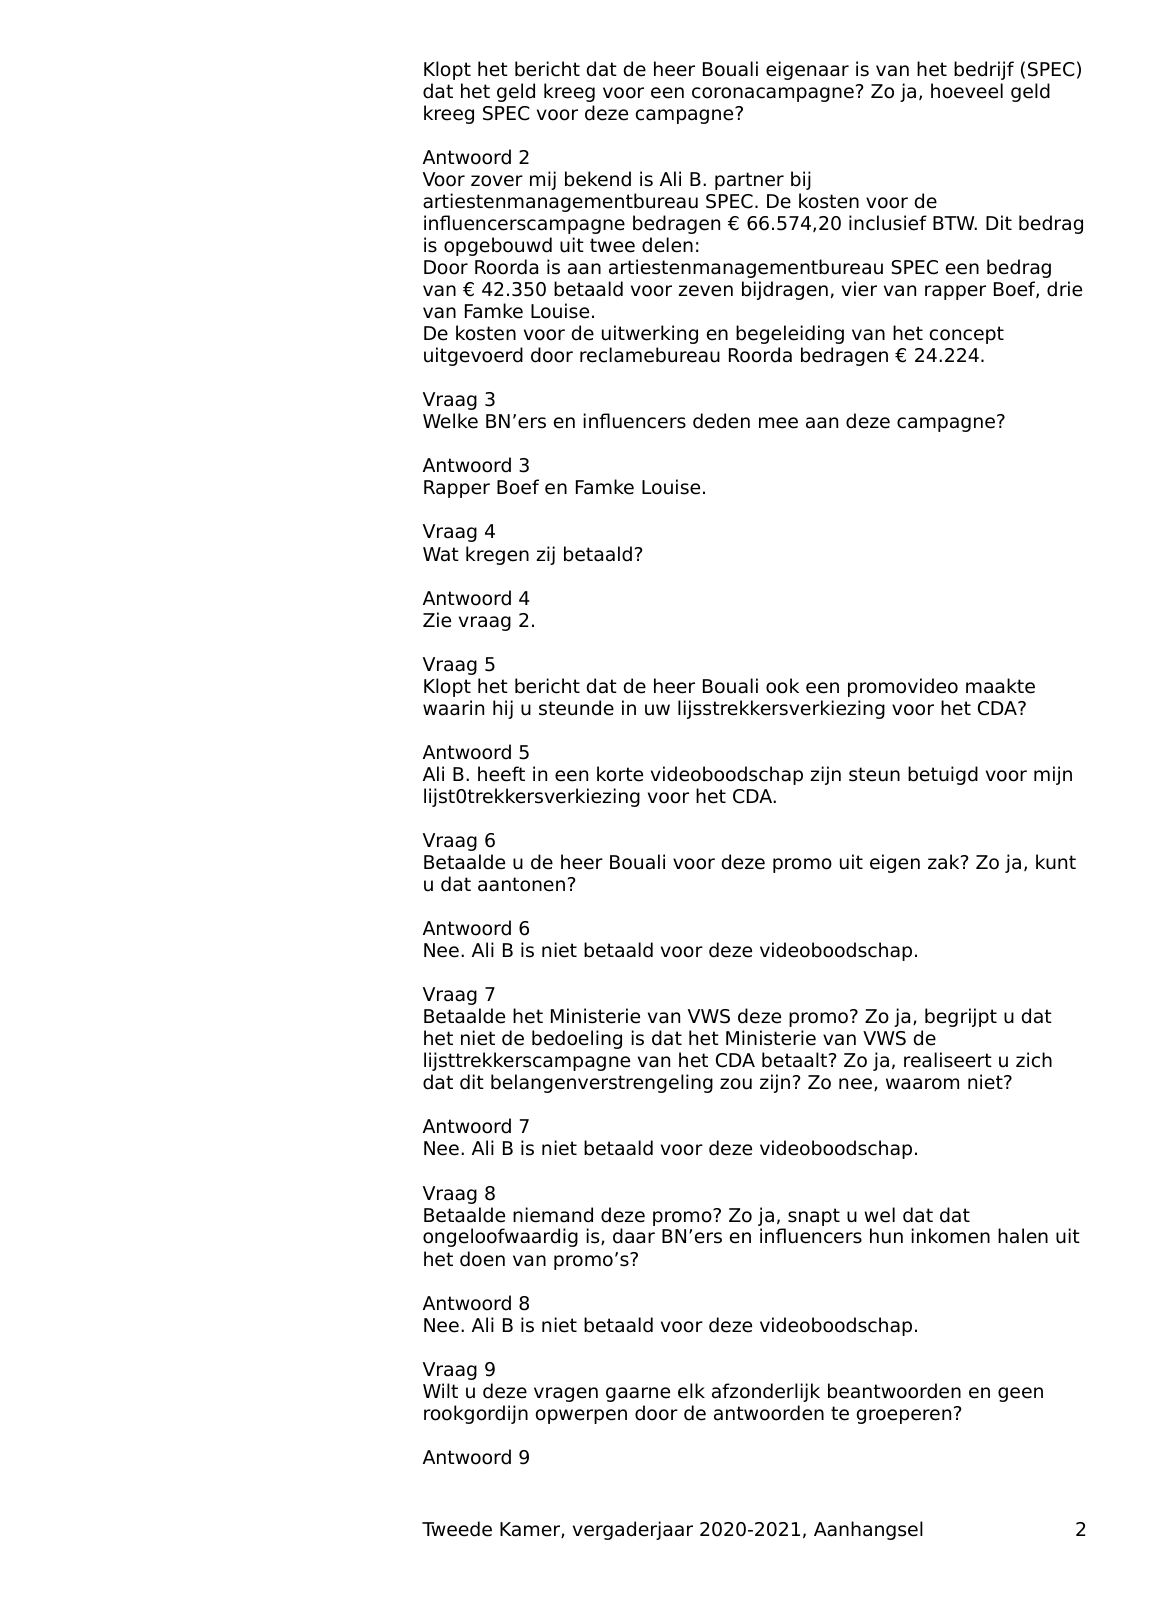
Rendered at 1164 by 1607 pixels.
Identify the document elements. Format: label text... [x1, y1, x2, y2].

text Antwoord 3 [422, 455, 1087, 477]
text Antwoord 5 [422, 742, 1087, 764]
text Door Roorda is aan artiestenmanagementbureau SPEC een bedrag van € 42.350 betaald voor zeven bijdragen, vier van rapper Boef, drie van Famke Louise. [422, 257, 1087, 323]
text Antwoord 2 [422, 147, 1087, 169]
text De kosten voor de uitwerking en begeleiding van het concept uitgevoerd door reclamebureau Roorda bedragen € 24.224. [422, 323, 1087, 367]
text Vraag 9 [422, 1359, 1087, 1381]
text Antwoord 6 [422, 918, 1087, 940]
text Antwoord 4 [422, 588, 1087, 609]
text Ali B. heeft in een korte videoboodschap zijn steun betuigd voor mijn lijst0trekkersverkiezing voor het CDA. [422, 764, 1087, 808]
text Vraag 3 [422, 389, 1087, 411]
text Vraag 8 [422, 1182, 1087, 1204]
text Klopt het bericht dat de heer Bouali ook een promovideo maakte waarin hij u steunde in uw lijsstrekkersverkiezing voor het CDA? [422, 676, 1087, 720]
text Welke BN’ers en influencers deden mee aan deze campagne? [422, 411, 1087, 433]
text Antwoord 8 [422, 1293, 1087, 1314]
text Betaalde u de heer Bouali voor deze promo uit eigen zak? Zo ja, kunt u dat aantonen? [422, 852, 1087, 896]
text Vraag 6 [422, 830, 1087, 852]
text Betaalde het Ministerie van VWS deze promo? Zo ja, begrijpt u dat het niet de bedoeling is dat het Ministerie van VWS de lijsttrekkerscampagne van het CDA betaalt? Zo ja, realiseert u zich dat dit belangenverstrengeling zou zijn? Zo nee, waarom niet? [422, 1006, 1087, 1094]
text Vraag 4 [422, 521, 1087, 543]
text Vraag 7 [422, 984, 1087, 1006]
text Vraag 5 [422, 654, 1087, 676]
text Nee. Ali B is niet betaald voor deze videoboodschap. [422, 1138, 1087, 1160]
text Rapper Boef en Famke Louise. [422, 477, 1087, 499]
text Nee. Ali B is niet betaald voor deze videoboodschap. [422, 940, 1087, 962]
text Wilt u deze vragen gaarne elk afzonderlijk beantwoorden en geen rookgordijn opwerpen door de antwoorden te groeperen? [422, 1381, 1087, 1425]
text Wat kregen zij betaald? [422, 543, 1087, 565]
text Klopt het bericht dat de heer Bouali eigenaar is van het bedrijf (SPEC) dat het geld kreeg voor een coronacampagne? Zo ja, hoeveel geld kreeg SPEC voor deze campagne? [422, 59, 1087, 125]
text Nee. Ali B is niet betaald voor deze videoboodschap. [422, 1314, 1087, 1337]
text Zie vraag 2. [422, 609, 1087, 632]
text Voor zover mij bekend is Ali B. partner bij artiestenmanagementbureau SPEC. De kosten voor de influencerscampagne bedragen € 66.574,20 inclusief BTW. Dit bedrag is opgebouwd uit twee delen: [422, 169, 1087, 257]
text Antwoord 9 [422, 1447, 1087, 1469]
text Antwoord 7 [422, 1116, 1087, 1138]
text Betaalde niemand deze promo? Zo ja, snapt u wel dat dat ongeloofwaardig is, daar BN’ers en influencers hun inkomen halen uit het doen van promo’s? [422, 1204, 1087, 1270]
